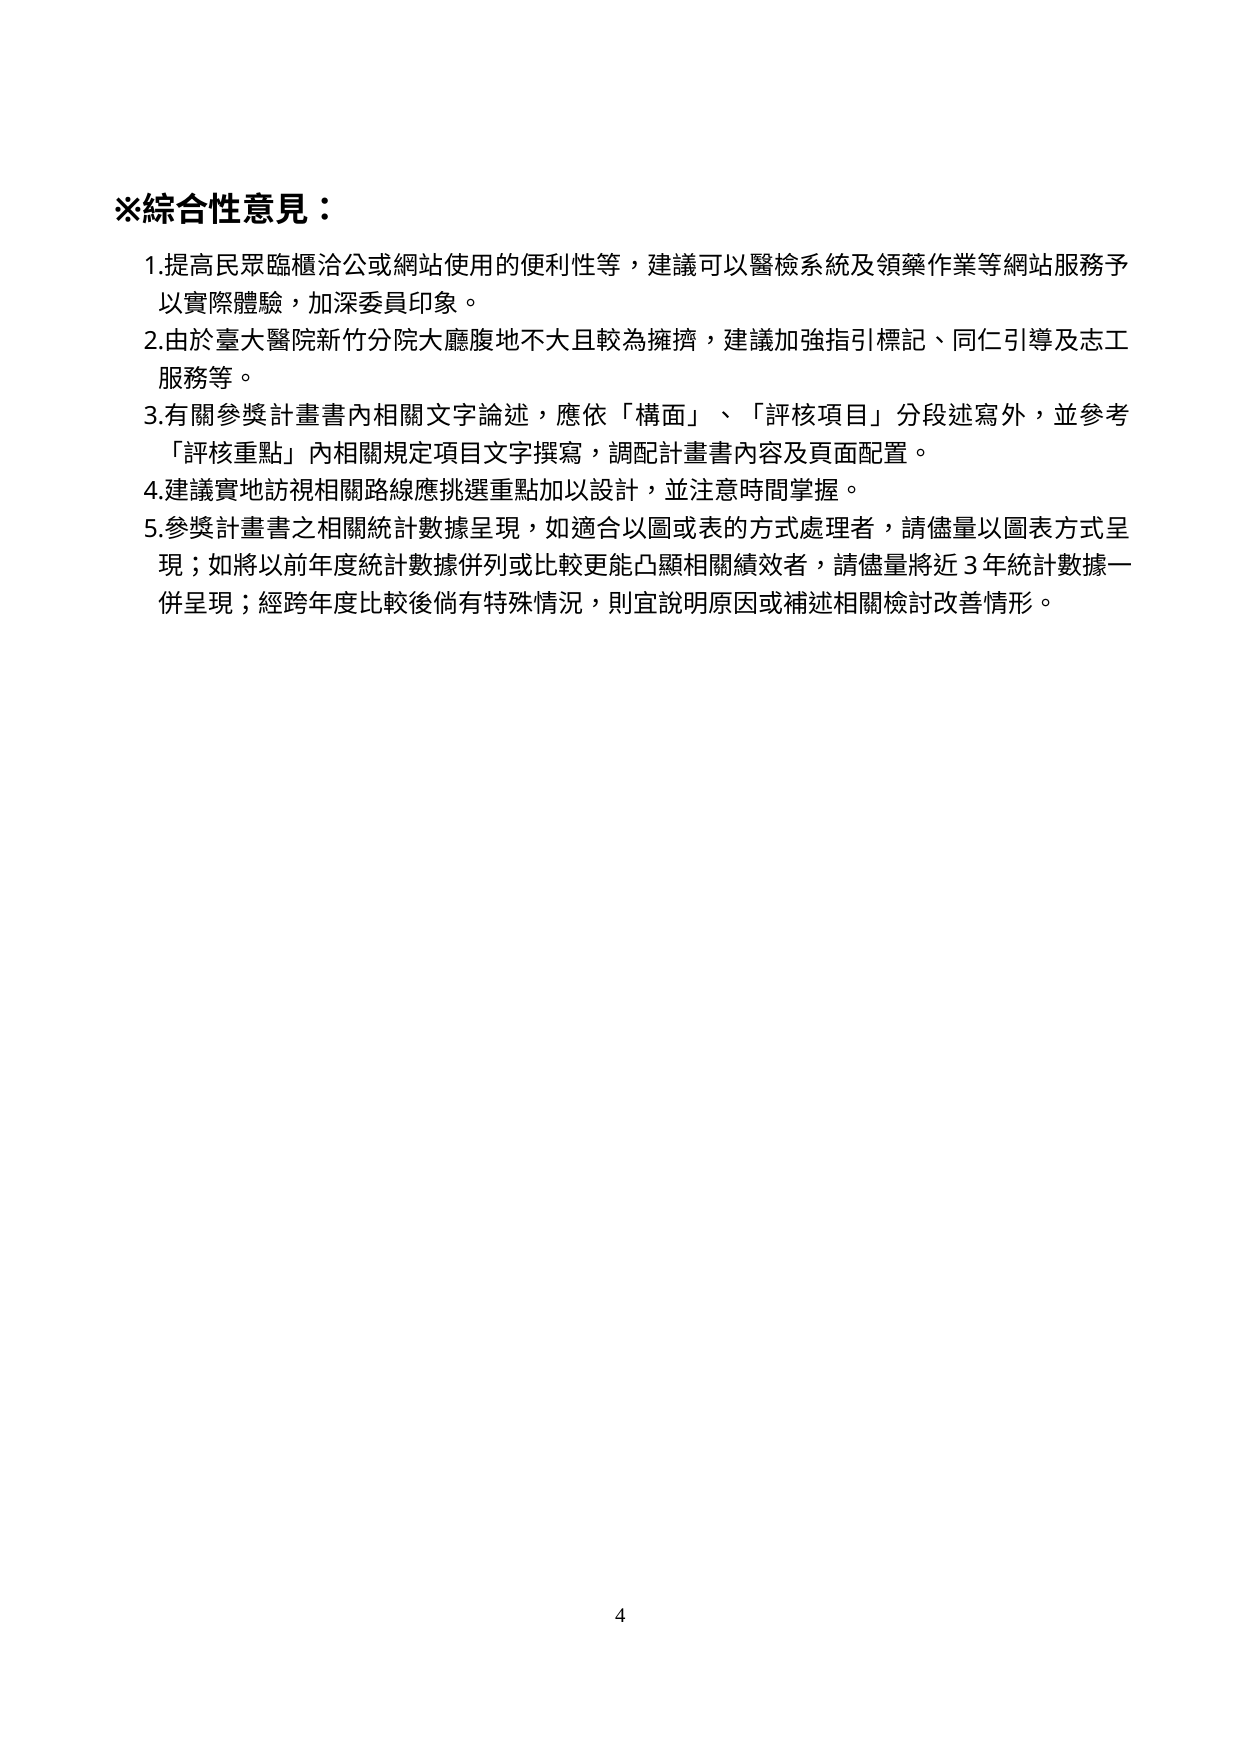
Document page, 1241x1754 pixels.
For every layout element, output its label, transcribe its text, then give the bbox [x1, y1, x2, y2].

list 提高民眾臨櫃洽公或網站使用的便利性等，建議可以醫檢系統及領藥作業等網站服務予以實際體驗，加深委員印象。 [143, 239, 1132, 314]
list 有關參獎計畫書內相關文字論述，應依「構面」、「評核項目」分段述寫外，並參考「評核重點」內相關規定項目文字撰寫，調配計畫書內容及頁面配置。 [143, 389, 1132, 464]
list 參獎計畫書之相關統計數據呈現，如適合以圖或表的方式處理者，請儘量以圖表方式呈現；如將以前年度統計數據併列或比較更能凸顯相關績效者，請儘量將近3年統計數據一併呈現；經跨年度比較後倘有特殊情況，則宜說明原因或補述相關檢討改善情形。 [143, 501, 1132, 614]
text ※綜合性意見： [114, 164, 1053, 239]
list 建議實地訪視相關路線應挑選重點加以設計，並注意時間掌握。 [143, 464, 1132, 501]
list 由於臺大醫院新竹分院大廳腹地不大且較為擁擠，建議加強指引標記、同仁引導及志工服務等。 [143, 314, 1132, 389]
